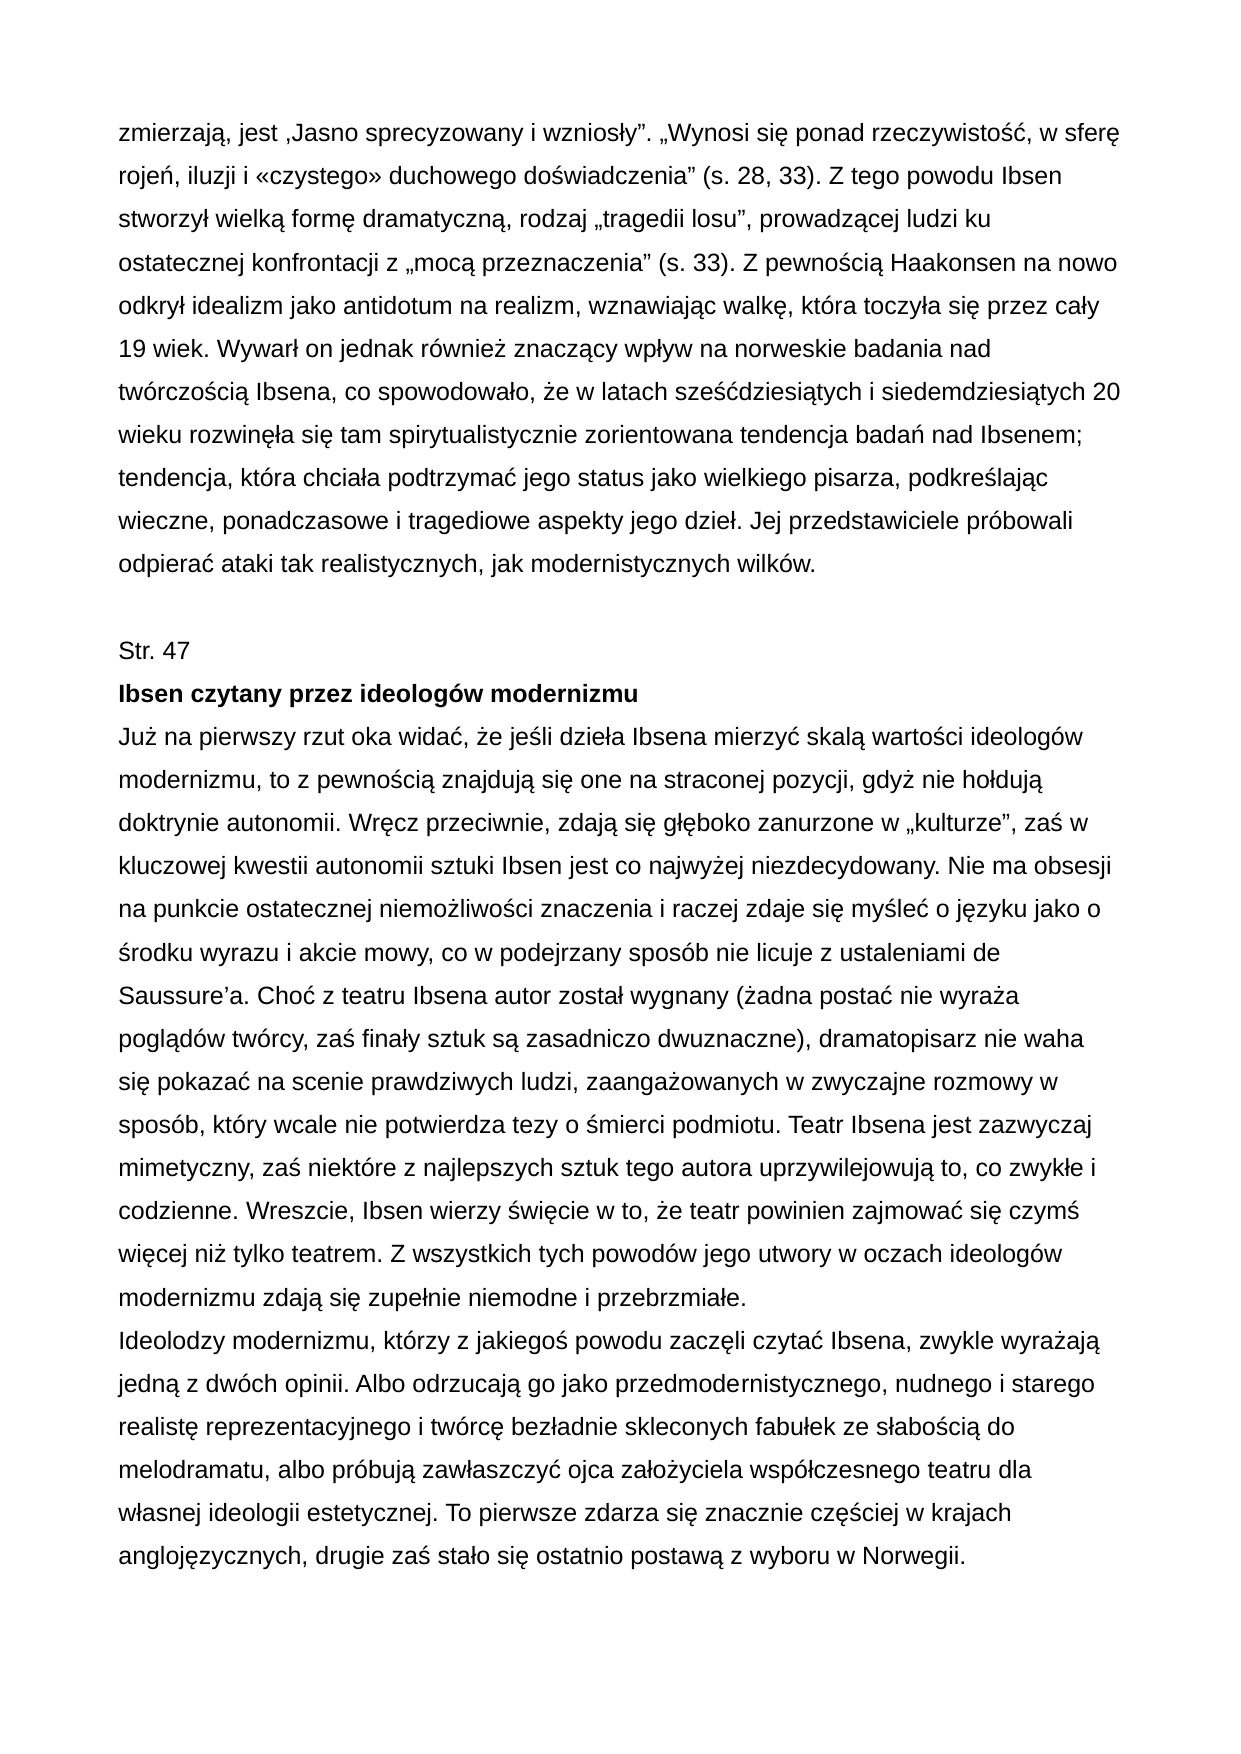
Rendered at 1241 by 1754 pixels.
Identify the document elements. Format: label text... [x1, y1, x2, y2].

text zmierzają, jest ,Jasno sprecyzowany i wzniosły”. „Wynosi się ponad rzeczywistość, w sferę rojeń, iluzji i «czystego» duchowego doświadczenia” (s. 28, 33). Z tego powodu Ibsen stworzył wielką formę dramatyczną, rodzaj „tragedii losu”, prowadzącej ludzi ku ostatecznej konfrontacji z „mocą przeznaczenia” (s. 33). Z pewnością Haakonsen na nowo odkrył idealizm jako antidotum na realizm, wznawiając walkę, która toczyła się przez cały 19 wiek. Wywarł on jednak również znaczący wpływ na norweskie badania nad twórczością Ibsena, co spowodowało, że w latach sześćdziesiątych i siedemdziesiątych 20 wieku rozwinęła się tam spirytualistycznie zorientowana tendencja badań nad Ibsenem; tendencja, która chciała podtrzymać jego status jako wielkiego pisarza, podkreślając wieczne, ponadczasowe i tragediowe aspekty jego dzieł. Jej przedstawiciele próbowali odpierać ataki tak realistycznych, jak modernistycznych wilków. [118, 118, 1122, 578]
text Ideolodzy modernizmu, którzy z jakiegoś powodu zaczęli czytać Ibsena, zwykle wyrażają jedną z dwóch opinii. Albo odrzucają go jako przedmodernistycznego, nudnego i starego realistę reprezentacyjnego i twórcę bezładnie skleconych fabułek ze słabością do melodramatu, albo próbują zawłaszczyć ojca założyciela współczesnego teatru dla własnej ideologii estetycznej. To pierwsze zdarza się znacznie częściej w krajach anglojęzycznych, drugie zaś stało się ostatnio postawą z wyboru w Norwegii. [118, 1326, 1122, 1570]
text Już na pierwszy rzut oka widać, że jeśli dzieła Ibsena mierzyć skalą wartości ideologów modernizmu, to z pewnością znajdują się one na straconej pozycji, gdyż nie hołdują doktrynie autonomii. Wręcz przeciwnie, zdają się głęboko zanurzone w „kulturze”, zaś w kluczowej kwestii autonomii sztuki Ibsen jest co najwyżej niezdecydowany. Nie ma obsesji na punkcie ostatecznej niemożliwości znaczenia i raczej zdaje się myśleć o języku jako o środku wyrazu i akcie mowy, co w podejrzany sposób nie licuje z ustaleniami de Saussure’a. Choć z teatru Ibsena autor został wygnany (żadna postać nie wyraża poglądów twórcy, zaś finały sztuk są zasadniczo dwuznaczne), dramatopisarz nie waha się pokazać na scenie prawdziwych ludzi, zaangażowanych w zwyczajne rozmowy w sposób, który wcale nie potwierdza tezy o śmierci podmiotu. Teatr Ibsena jest zazwyczaj mimetyczny, zaś niektóre z najlepszych sztuk tego autora uprzywilejowują to, co zwykłe i codzienne. Wreszcie, Ibsen wierzy święcie w to, że teatr powinien zajmować się czymś więcej niż tylko teatrem. Z wszystkich tych powodów jego utwory w oczach ideologów modernizmu zdają się zupełnie niemodne i przebrzmiałe. [118, 722, 1122, 1311]
subtitle Ibsen czytany przez ideologów modernizmu [118, 679, 1122, 707]
text Str. 47 [118, 636, 1122, 664]
